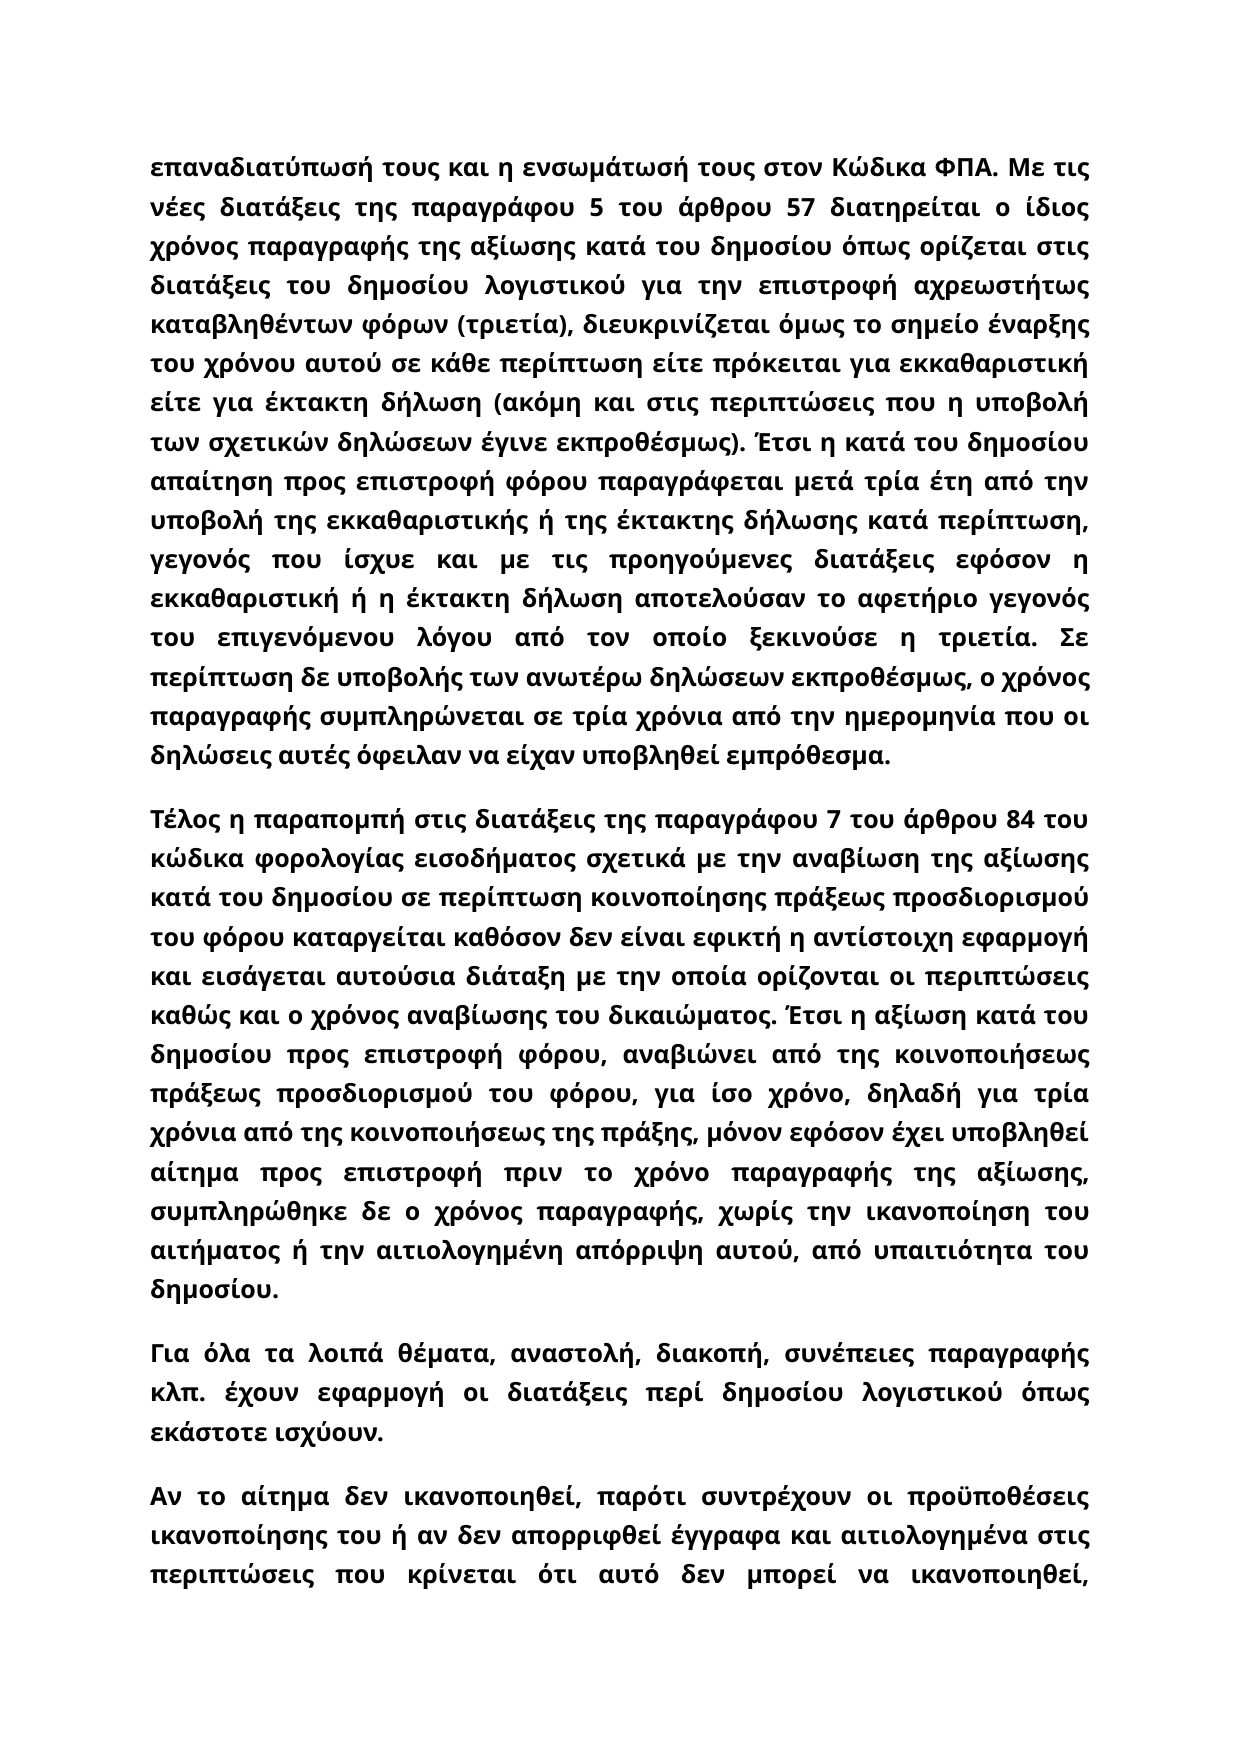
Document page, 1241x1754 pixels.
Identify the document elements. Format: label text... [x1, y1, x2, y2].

text Αν το αίτημα δεν ικανοποιηθεί, παρότι συντρέχουν οι προϋποθέσεις ικανοποίησης του ή αν δεν απορριφθεί έγγραφα και αιτιολογημένα στις περιπτώσεις που κρίνεται ότι αυτό δεν μπορεί να ικανοποιηθεί, [150, 1478, 1090, 1591]
text επαναδιατύπωσή τους και η ενσωμάτωσή τους στον Κώδικα ΦΠΑ. Με τις νέες διατάξεις της παραγράφου 5 του άρθρου 57 διατηρείται ο ίδιος χρόνος παραγραφής της αξίωσης κατά του δημοσίου όπως ορίζεται στις διατάξεις του δημοσίου λογιστικού για την επιστροφή αχρεωστήτως καταβληθέντων φόρων (τριετία), διευκρινίζεται όμως το σημείο έναρξης του χρόνου αυτού σε κάθε περίπτωση είτε πρόκειται για εκκαθαριστική είτε για έκτακτη δήλωση (ακόμη και στις περιπτώσεις που η υποβολή των σχετικών δηλώσεων έγινε εκπροθέσμως). Έτσι η κατά του δημοσίου απαίτηση προς επιστροφή φόρου παραγράφεται μετά τρία έτη από την υποβολή της εκκαθαριστικής ή της έκτακτης δήλωσης κατά περίπτωση, γεγονός που ίσχυε και με τις προηγούμενες διατάξεις εφόσον η εκκαθαριστική ή η έκτακτη δήλωση αποτελούσαν το αφετήριο γεγονός του επιγενόμενου λόγου από τον οποίο ξεκινούσε η τριετία. Σε περίπτωση δε υποβολής των ανωτέρω δηλώσεων εκπροθέσμως, ο χρόνος παραγραφής συμπληρώνεται σε τρία χρόνια από την ημερομηνία που οι δηλώσεις αυτές όφειλαν να είχαν υποβληθεί εμπρόθεσμα. [150, 150, 1090, 772]
text Τέλος η παραπομπή στις διατάξεις της παραγράφου 7 του άρθρου 84 του κώδικα φορολογίας εισοδήματος σχετικά με την αναβίωση της αξίωσης κατά του δημοσίου σε περίπτωση κοινοποίησης πράξεως προσδιορισμού του φόρου καταργείται καθόσον δεν είναι εφικτή η αντίστοιχη εφαρμογή και εισάγεται αυτούσια διάταξη με την οποία ορίζονται οι περιπτώσεις καθώς και ο χρόνος αναβίωσης του δικαιώματος. Έτσι η αξίωση κατά του δημοσίου προς επιστροφή φόρου, αναβιώνει από της κοινοποιήσεως πράξεως προσδιορισμού του φόρου, για ίσο χρόνο, δηλαδή για τρία χρόνια από της κοινοποιήσεως της πράξης, μόνον εφόσον έχει υποβληθεί αίτημα προς επιστροφή πριν το χρόνο παραγραφής της αξίωσης, συμπληρώθηκε δε ο χρόνος παραγραφής, χωρίς την ικανοποίηση του αιτήματος ή την αιτιολογημένη απόρριψη αυτού, από υπαιτιότητα του δημοσίου. [150, 802, 1090, 1306]
text Για όλα τα λοιπά θέματα, αναστολή, διακοπή, συνέπειες παραγραφής κλπ. έχουν εφαρμογή οι διατάξεις περί δημοσίου λογιστικού όπως εκάστοτε ισχύουν. [150, 1336, 1090, 1448]
